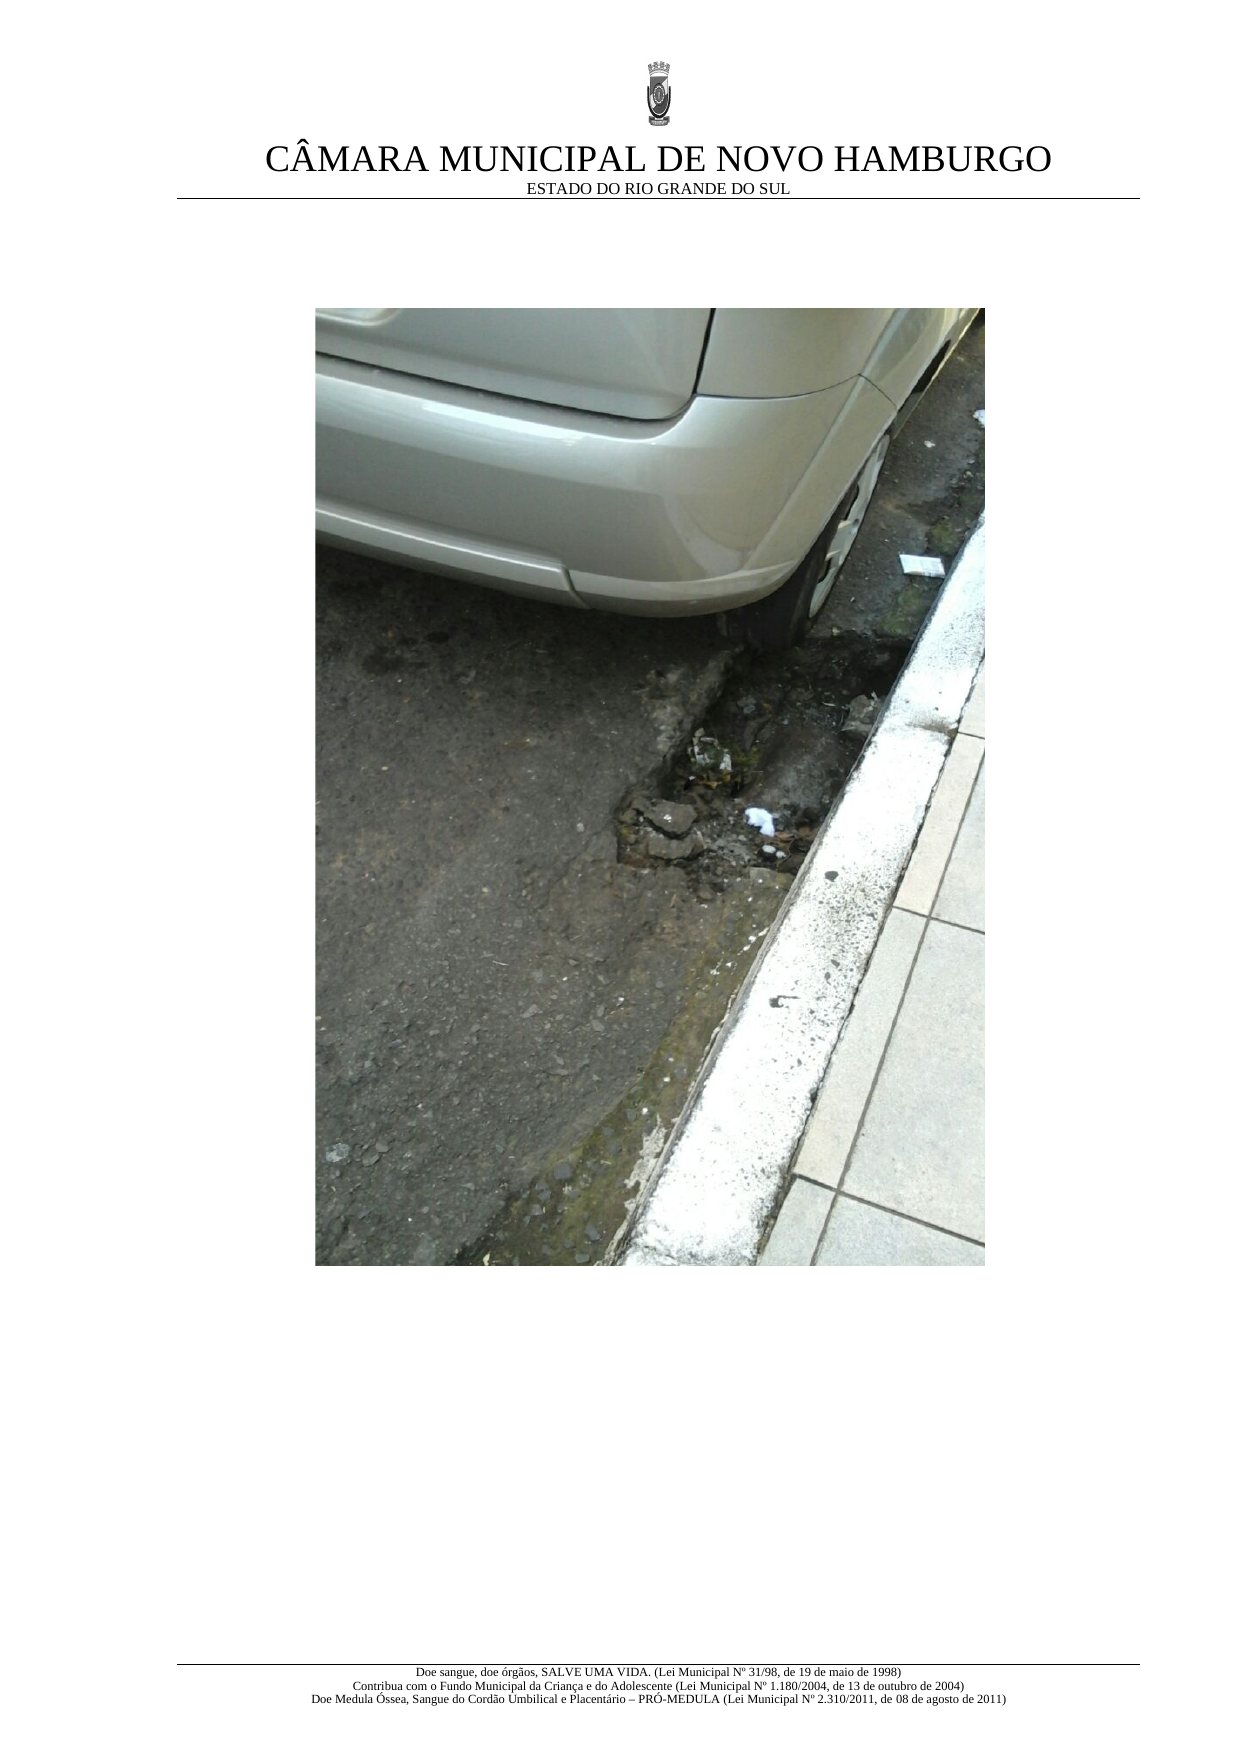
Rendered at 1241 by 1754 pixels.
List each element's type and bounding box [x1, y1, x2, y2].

picture [315, 308, 985, 1266]
